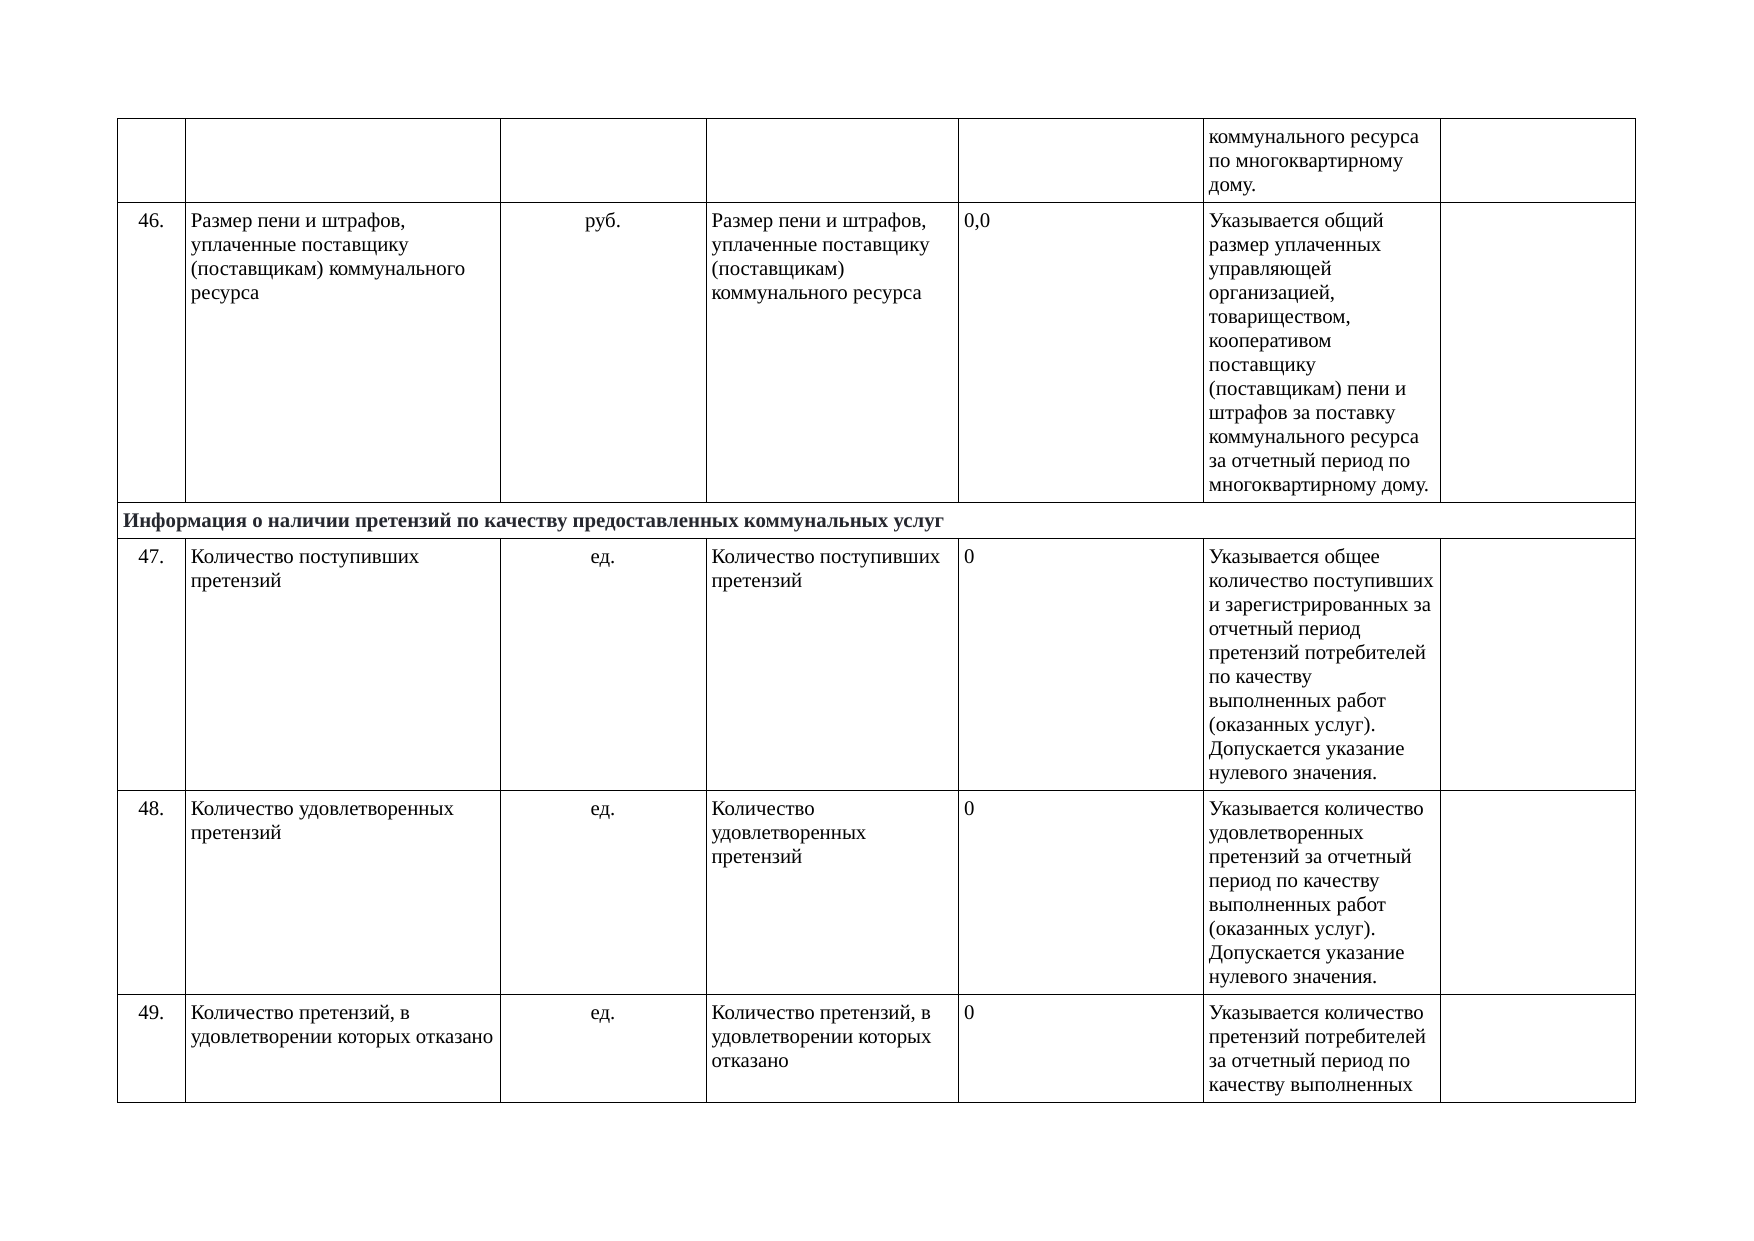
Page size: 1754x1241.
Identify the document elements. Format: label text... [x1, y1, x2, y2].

table_cell ед. [501, 539, 706, 790]
table_cell [1441, 119, 1635, 202]
table_cell Размер пени и штрафов, уплаченные поставщику (поставщикам) коммунального ресурса [707, 203, 958, 502]
table_cell [118, 119, 185, 202]
table_cell Указывается общий размер уплаченных управляющей организацией, товариществом, кооперативом поставщику (поставщикам) пени и штрафов за поставку коммунального ресурса за отчетный период по многоквартирному дому. [1204, 203, 1440, 502]
table_cell Количество претензий, в удовлетворении которых отказано [707, 995, 958, 1102]
table_cell руб. [501, 203, 706, 502]
table_cell ед. [501, 995, 706, 1102]
table_cell 0,0 [959, 203, 1203, 502]
table_cell [1441, 791, 1635, 994]
table_cell 49. [118, 995, 185, 1102]
table_cell Информация о наличии претензий по качеству предоставленных коммунальных услуг [118, 503, 1635, 538]
table_cell 47. [118, 539, 185, 790]
table_cell 48. [118, 791, 185, 994]
table_cell [959, 119, 1203, 202]
table_cell [1441, 539, 1635, 790]
table_cell [186, 119, 500, 202]
table_cell 46. [118, 203, 185, 502]
table_cell Количество поступивших претензий [707, 539, 958, 790]
table_cell 0 [959, 995, 1203, 1102]
table_cell Количество претензий, в удовлетворении которых отказано [186, 995, 500, 1102]
table_cell Указывается общее количество поступивших и зарегистрированных за отчетный период претензий потребителей по качеству выполненных работ (оказанных услуг). Допускается указание нулевого значения. [1204, 539, 1440, 790]
table_cell 0 [959, 539, 1203, 790]
table_cell [1441, 995, 1635, 1102]
table_cell ед. [501, 791, 706, 994]
table_cell 0 [959, 791, 1203, 994]
table_cell Указывается количество претензий потребителей за отчетный период по качеству выполненных [1204, 995, 1440, 1102]
table_cell Количество удовлетворенных претензий [186, 791, 500, 994]
table_cell [501, 119, 706, 202]
table_cell коммунального ресурса по многоквартирному дому. [1204, 119, 1440, 202]
table_cell Количество поступивших претензий [186, 539, 500, 790]
table_cell [707, 119, 958, 202]
table_cell Количество удовлетворенных претензий [707, 791, 958, 994]
table_cell Указывается количество удовлетворенных претензий за отчетный период по качеству выполненных работ (оказанных услуг). Допускается указание нулевого значения. [1204, 791, 1440, 994]
table_cell [1441, 203, 1635, 502]
table_cell Размер пени и штрафов, уплаченные поставщику (поставщикам) коммунального ресурса [186, 203, 500, 502]
